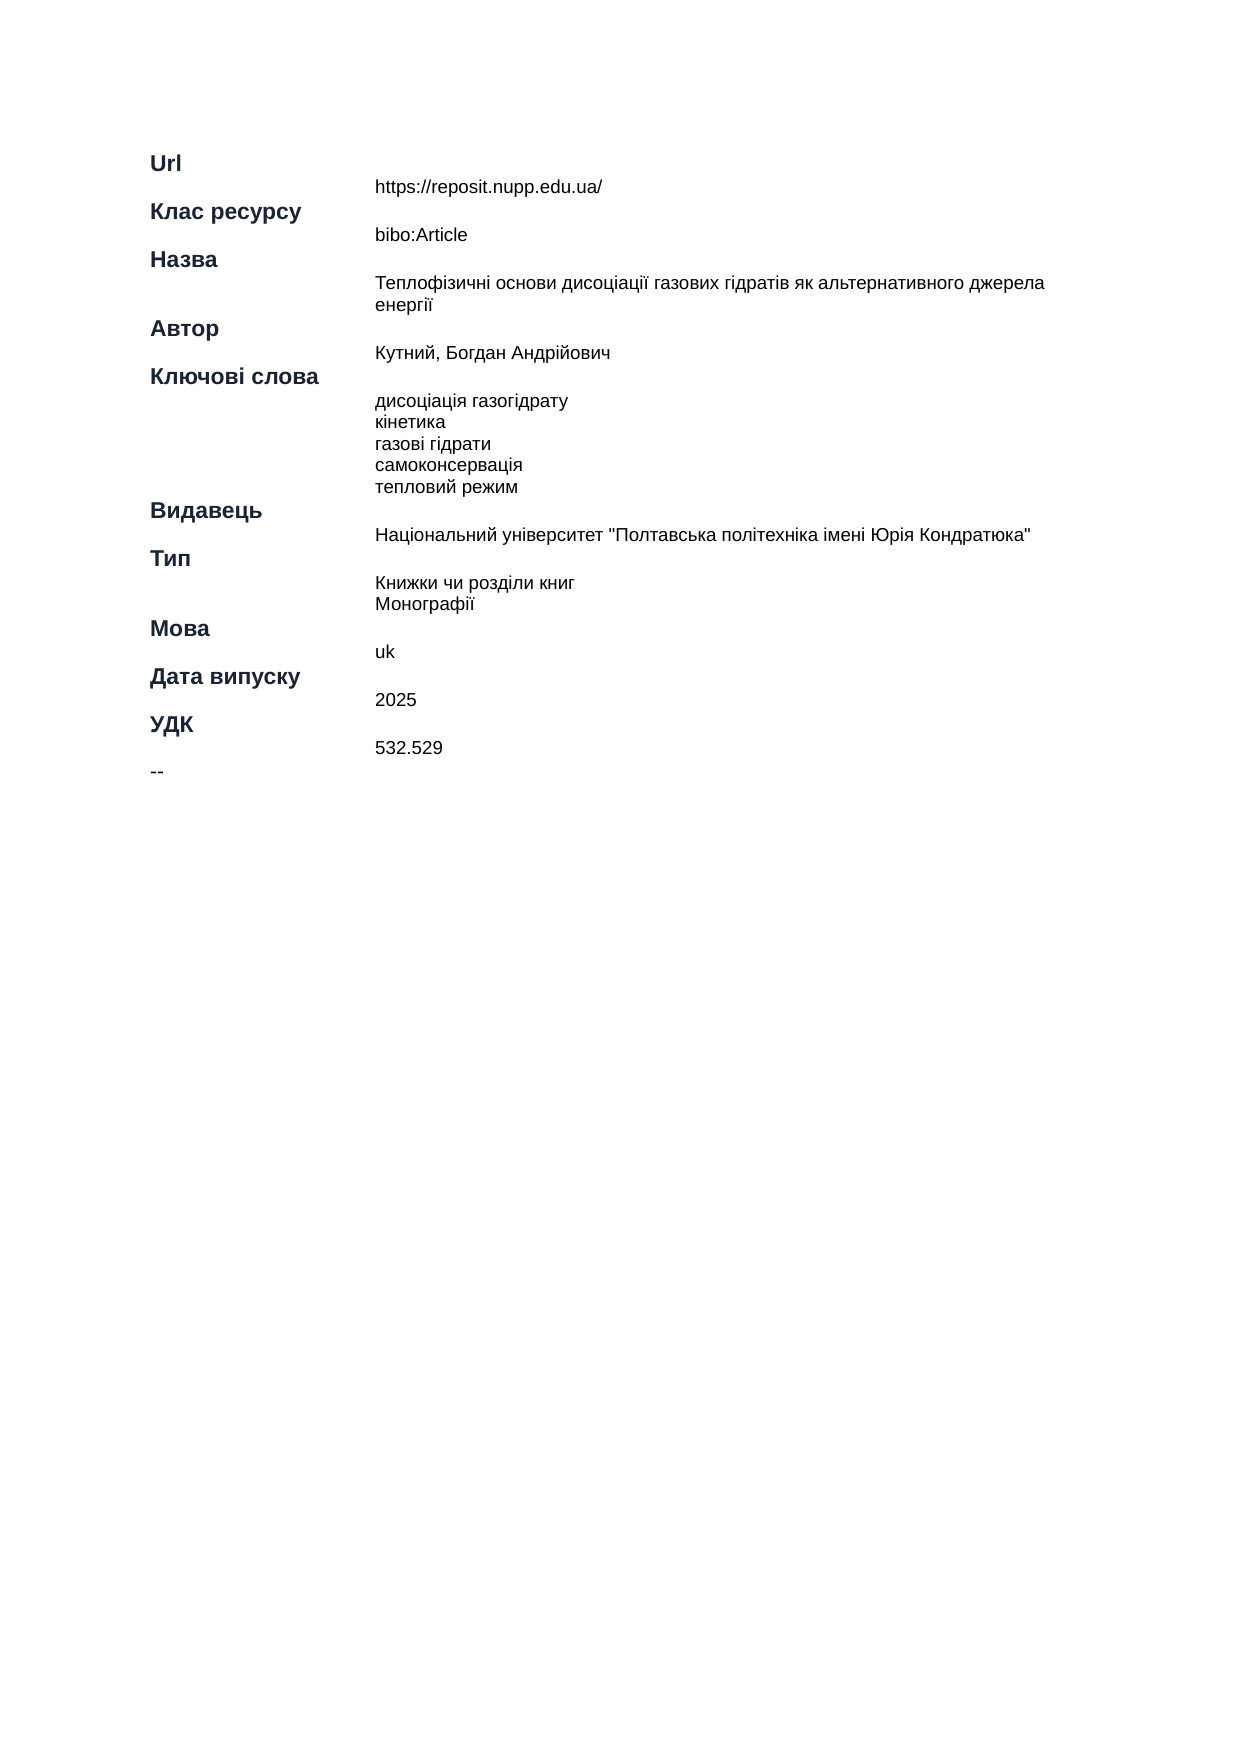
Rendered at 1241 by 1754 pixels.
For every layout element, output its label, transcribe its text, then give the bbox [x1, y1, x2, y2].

text Монографії [375, 593, 1090, 615]
text Назва [150, 246, 1090, 272]
text uk [375, 641, 1090, 663]
text Національний університет "Полтавська політехніка імені Юрія Кондратюка" [375, 524, 1090, 545]
text Кутний, Богдан Андрійович [375, 342, 1090, 363]
text Url [150, 150, 1090, 176]
text -- [150, 758, 1090, 782]
text Книжки чи розділи книг [375, 572, 1090, 593]
text УДК [150, 711, 1090, 737]
text Мова [150, 615, 1090, 641]
text Теплофізичні основи дисоціації газових гідратів як альтернативного джерела енергії [375, 272, 1090, 315]
text Тип [150, 545, 1090, 572]
text Автор [150, 315, 1090, 342]
text Дата випуску [150, 663, 1090, 689]
text газові гідрати [375, 433, 1090, 454]
text кінетика [375, 411, 1090, 433]
text тепловий режим [375, 476, 1090, 497]
text дисоціація газогідрату [375, 389, 1090, 411]
text Клас ресурсу [150, 198, 1090, 224]
text https://reposit.nupp.edu.ua/ [375, 176, 1090, 198]
text 532.529 [375, 737, 1090, 758]
text bibo:Article [375, 224, 1090, 246]
text Видавець [150, 497, 1090, 524]
text Ключові слова [150, 363, 1090, 389]
text самоконсервація [375, 454, 1090, 476]
text 2025 [375, 689, 1090, 711]
